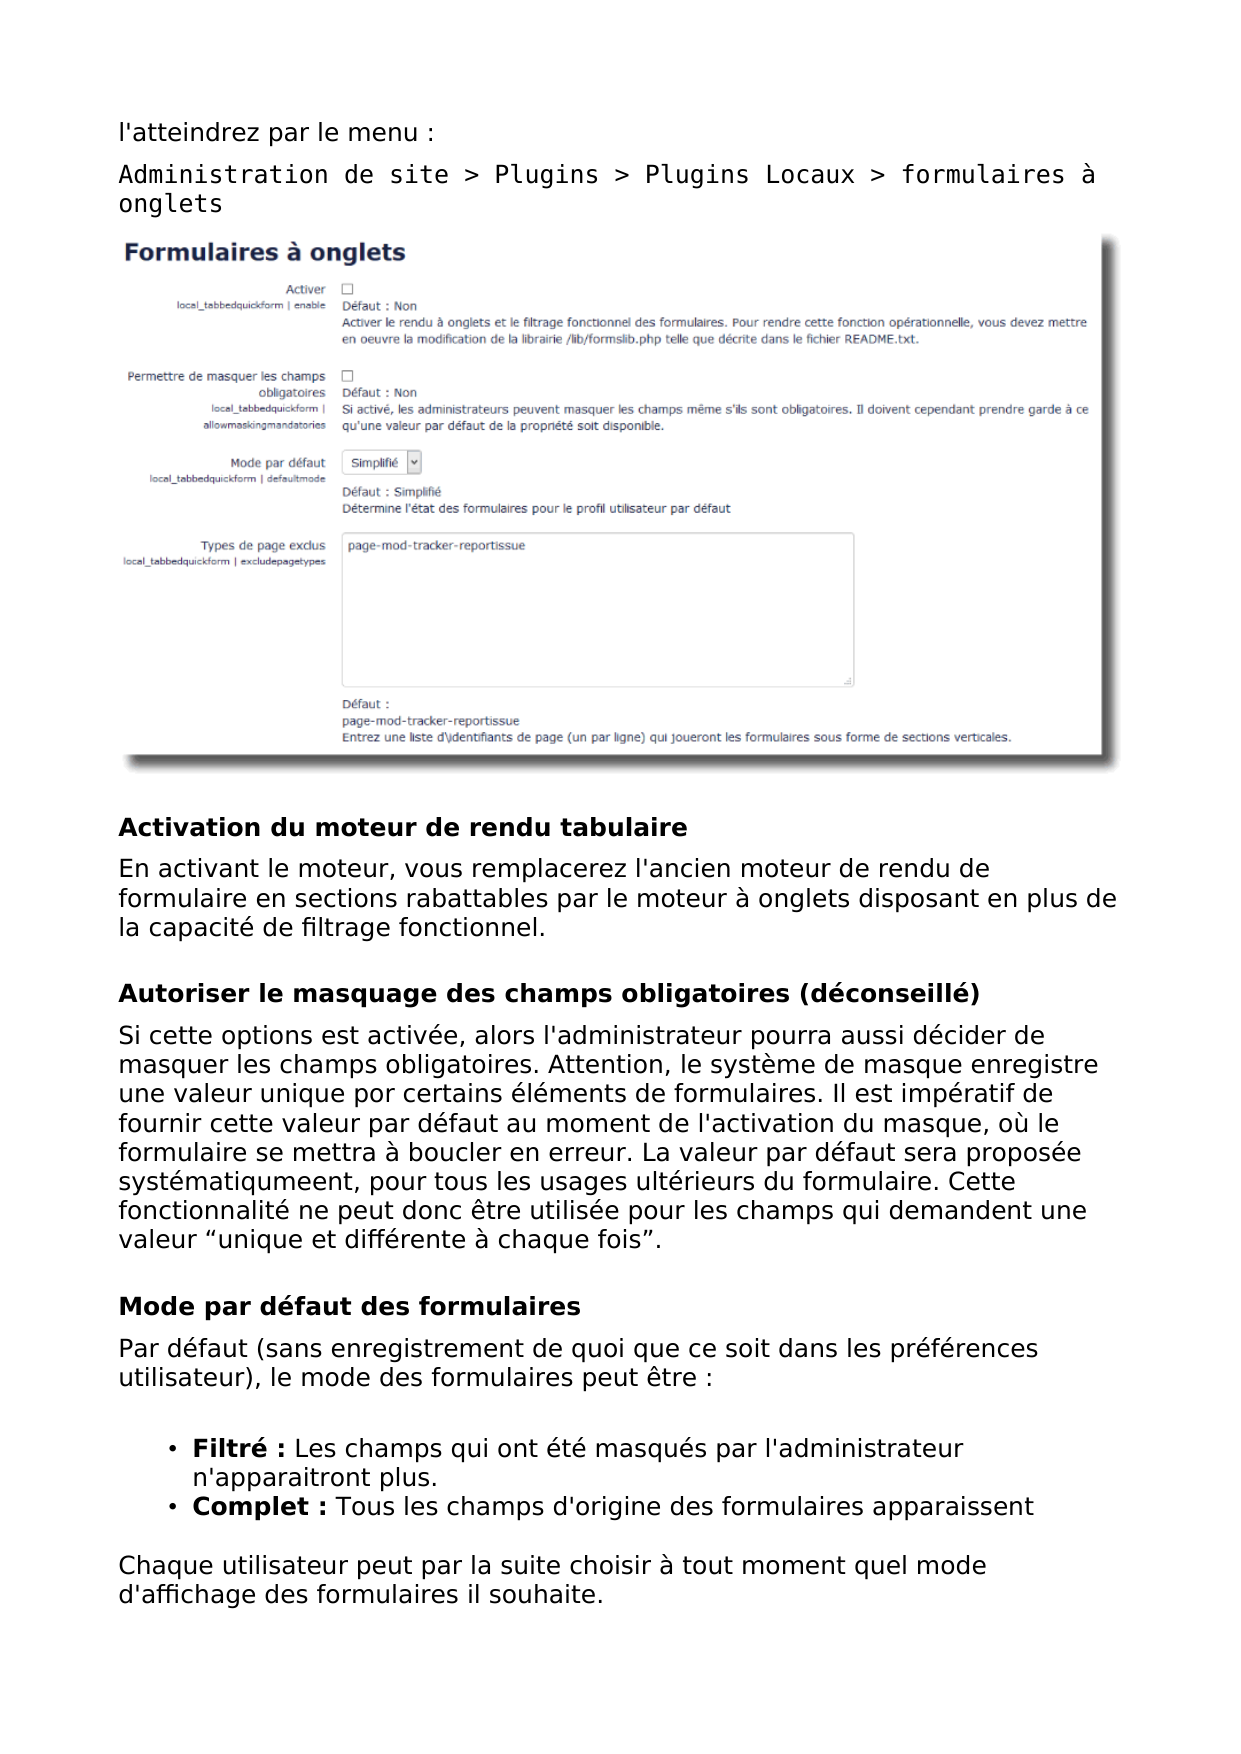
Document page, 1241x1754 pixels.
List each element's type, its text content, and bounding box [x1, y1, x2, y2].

subtitle Autoriser le masquage des champs obligatoires (déconseillé) [118, 979, 1122, 1009]
list Complet : Tous les champs d'origine des formulaires apparaissent [177, 1492, 1122, 1522]
text Chaque utilisateur peut par la suite choisir à tout moment quel mode d'affichage des formulaires il souhaite. [118, 1551, 1122, 1609]
text Si cette options est activée, alors l'administrateur pourra aussi décider de masquer les champs obligatoires. Attention, le système de masque enregistre une valeur unique por certains éléments de formulaires. Il est impératif de fournir cette valeur par défaut au moment de l'activation du masque, où le formulaire se mettra à boucler en erreur. La valeur par défaut sera proposée systématiqumeent, pour tous les usages ultérieurs du formulaire. Cette fonctionnalité ne peut donc être utilisée pour les champs qui demandent une valeur “unique et différente à chaque fois”. [118, 1021, 1122, 1254]
list Filtré : Les champs qui ont été masqués par l'administrateur n'apparaitront plus. [177, 1434, 1122, 1492]
text En activant le moteur, vous remplacerez l'ancien moteur de rendu de formulaire en sections rabattables par le moteur à onglets disposant en plus de la capacité de filtrage fonctionnel. [118, 854, 1122, 942]
text Administration de site > Plugins > Plugins Locaux > formulaires à onglets [118, 160, 1122, 218]
subtitle Mode par défaut des formulaires [118, 1292, 1122, 1321]
subtitle Activation du moteur de rendu tabulaire [118, 813, 1122, 842]
text Par défaut (sans enregistrement de quoi que ce soit dans les préférences utilisateur), le mode des formulaires peut être : [118, 1334, 1122, 1392]
picture [118, 230, 1123, 776]
text l'atteindrez par le menu : [118, 118, 1122, 147]
